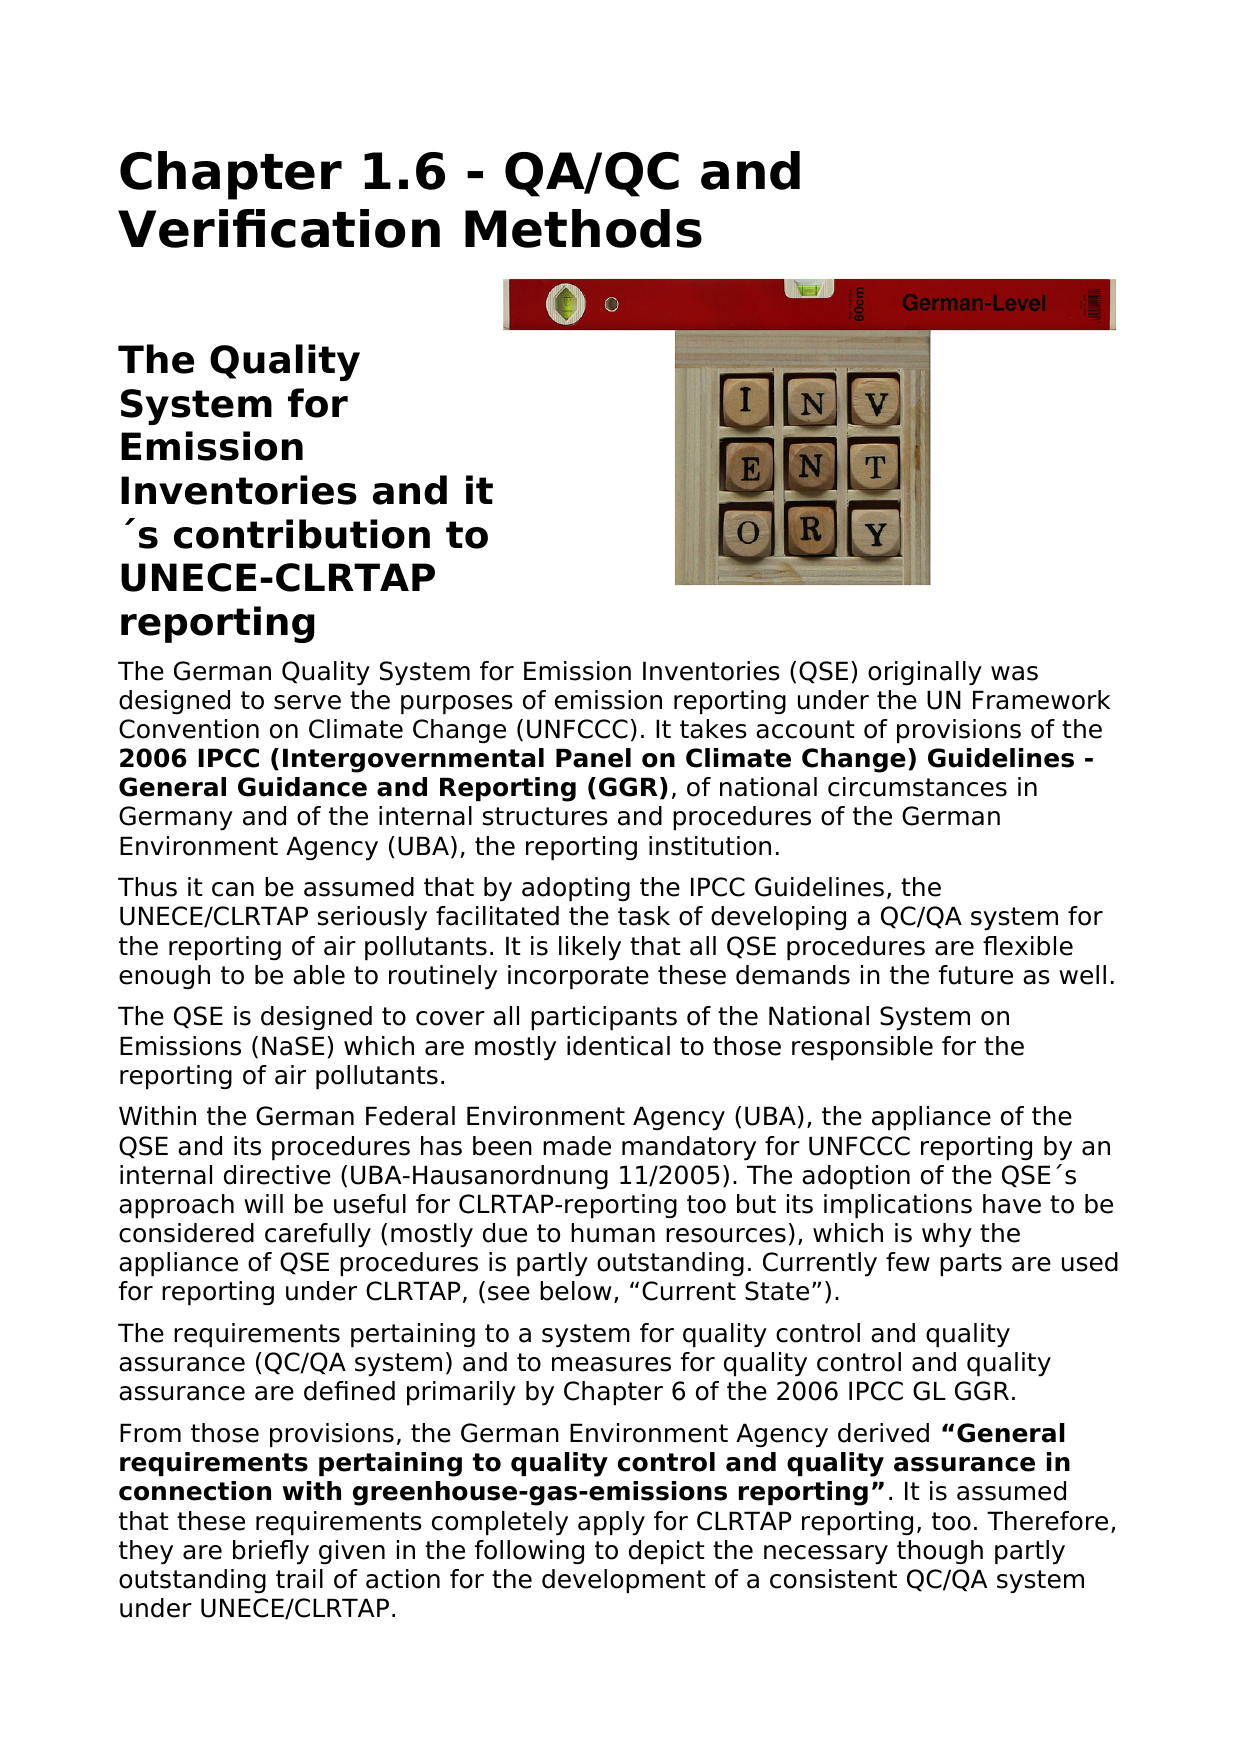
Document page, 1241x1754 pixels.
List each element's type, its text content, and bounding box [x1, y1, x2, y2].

text The German Quality System for Emission Inventories (QSE) originally was designed to serve the purposes of emission reporting under the UN Framework Convention on Climate Change (UNFCCC). It takes account of provisions of the 2006 IPCC (Intergovernmental Panel on Climate Change) Guidelines - General Guidance and Reporting (GGR), of national circumstances in Germany and of the internal structures and procedures of the German Environment Agency (UBA), the reporting institution. [118, 657, 1122, 861]
text Thus it can be assumed that by adopting the IPCC Guidelines, the UNECE/CLRTAP seriously facilitated the task of developing a QC/QA system for the reporting of air pollutants. It is likely that all QSE procedures are flexible enough to be able to routinely incorporate these demands in the future as well. [118, 873, 1122, 990]
subtitle Chapter 1.6 - QA/QC and Verification Methods [118, 143, 1122, 259]
picture [497, 272, 1123, 594]
text Within the German Federal Environment Agency (UBA), the appliance of the QSE and its procedures has been made mandatory for UNFCCC reporting by an internal directive (UBA-Hausanordnung 11/2005). The adoption of the QSE´s approach will be useful for CLRTAP-reporting too but its implications have to be considered carefully (mostly due to human resources), which is why the appliance of QSE procedures is partly outstanding. Currently few parts are used for reporting under CLRTAP, (see below, “Current State”). [118, 1103, 1122, 1307]
text The requirements pertaining to a system for quality control and quality assurance (QC/QA system) and to measures for quality control and quality assurance are defined primarily by Chapter 6 of the 2006 IPCC GL GGR. [118, 1319, 1122, 1407]
text The QSE is designed to cover all participants of the National System on Emissions (NaSE) which are mostly identical to those responsible for the reporting of air pollutants. [118, 1003, 1122, 1090]
text From those provisions, the German Environment Agency derived “General requirements pertaining to quality control and quality assurance in connection with greenhouse-gas-emissions reporting”. It is assumed that these requirements completely apply for CLRTAP reporting, too. Therefore, they are briefly given in the following to depict the necessary though partly outstanding trail of action for the development of a consistent QC/QA system under UNECE/CLRTAP. [118, 1419, 1122, 1623]
subtitle The Quality System for Emission Inventories and it´s contribution to UNECE-CLRTAP reporting [118, 339, 1122, 644]
